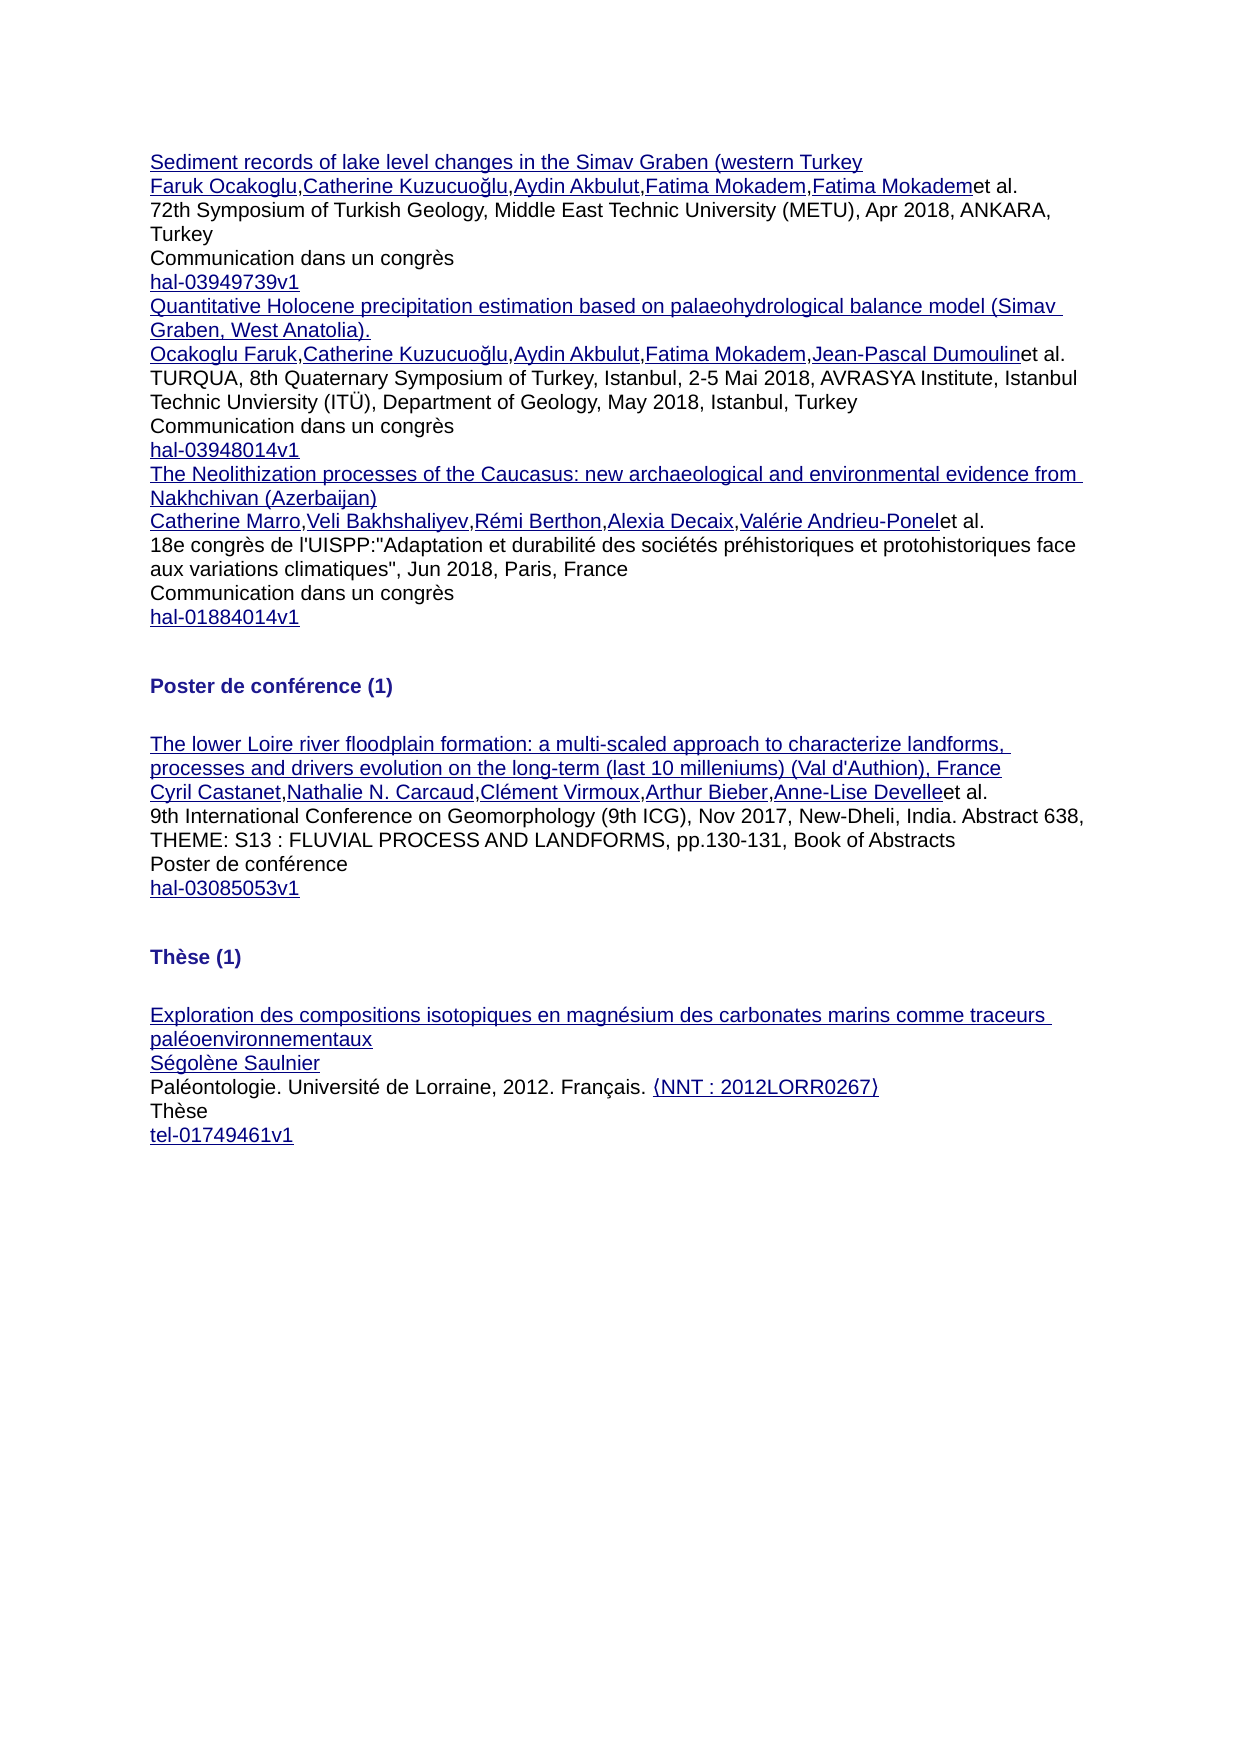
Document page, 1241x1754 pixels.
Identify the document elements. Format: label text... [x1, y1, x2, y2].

subtitle Thèse (1) [150, 945, 1090, 969]
table_cell The Neolithization processes of the Caucasus: new archaeological and environmental evidence from Nakhchivan (Azerbaijan) Catherine Marro,Veli Bakhshaliyev,Rémi Berthon,Alexia Decaix,Valérie Andrieu-Ponelet al. 18e congrès de l'UISPP:"Adaptation et durabilité des sociétés préhistoriques et protohistoriques face aux variations climatiques", Jun 2018, Paris, France Communication dans un congrès hal-01884014v1 [150, 461, 1090, 629]
table_cell Quantitative Holocene precipitation estimation based on palaeohydrological balance model (Simav Graben, West Anatolia). Ocakoglu Faruk,Catherine Kuzucuoğlu,Aydin Akbulut,Fatima Mokadem,Jean-Pascal Dumoulinet al. TURQUA, 8th Quaternary Symposium of Turkey, Istanbul, 2-5 Mai 2018, AVRASYA Institute, Istanbul Technic Unviersity (ITÜ), Department of Geology, May 2018, Istanbul, Turkey Communication dans un congrès hal-03948014v1 [150, 294, 1090, 461]
subtitle Poster de conférence (1) [150, 674, 1090, 698]
table_header The lower Loire river floodplain formation: a multi-scaled approach to characterize landforms, processes and drivers evolution on the long-term (last 10 milleniums) (Val d'Authion), France Cyril Castanet,Nathalie N. Carcaud,Clément Virmoux,Arthur Bieber,Anne-Lise Develleet al. 9th International Conference on Geomorphology (9th ICG), Nov 2017, New-Dheli, India. Abstract 638, THEME: S13 : FLUVIAL PROCESS AND LANDFORMS, pp.130-131, Book of Abstracts Poster de conférence hal-03085053v1 [150, 732, 1090, 900]
table_header Exploration des compositions isotopiques en magnésium des carbonates marins comme traceurs paléoenvironnementaux Ségolène Saulnier Paléontologie. Université de Lorraine, 2012. Français. ⟨NNT : 2012LORR0267⟩ Thèse tel-01749461v1 [150, 1003, 1090, 1147]
table_cell Sediment records of lake level changes in the Simav Graben (western Turkey Faruk Ocakoglu,Catherine Kuzucuoğlu,Aydin Akbulut,Fatima Mokadem,Fatima Mokademet al. 72th Symposium of Turkish Geology, Middle East Technic University (METU), Apr 2018, ANKARA, Turkey Communication dans un congrès hal-03949739v1 [150, 150, 1090, 294]
